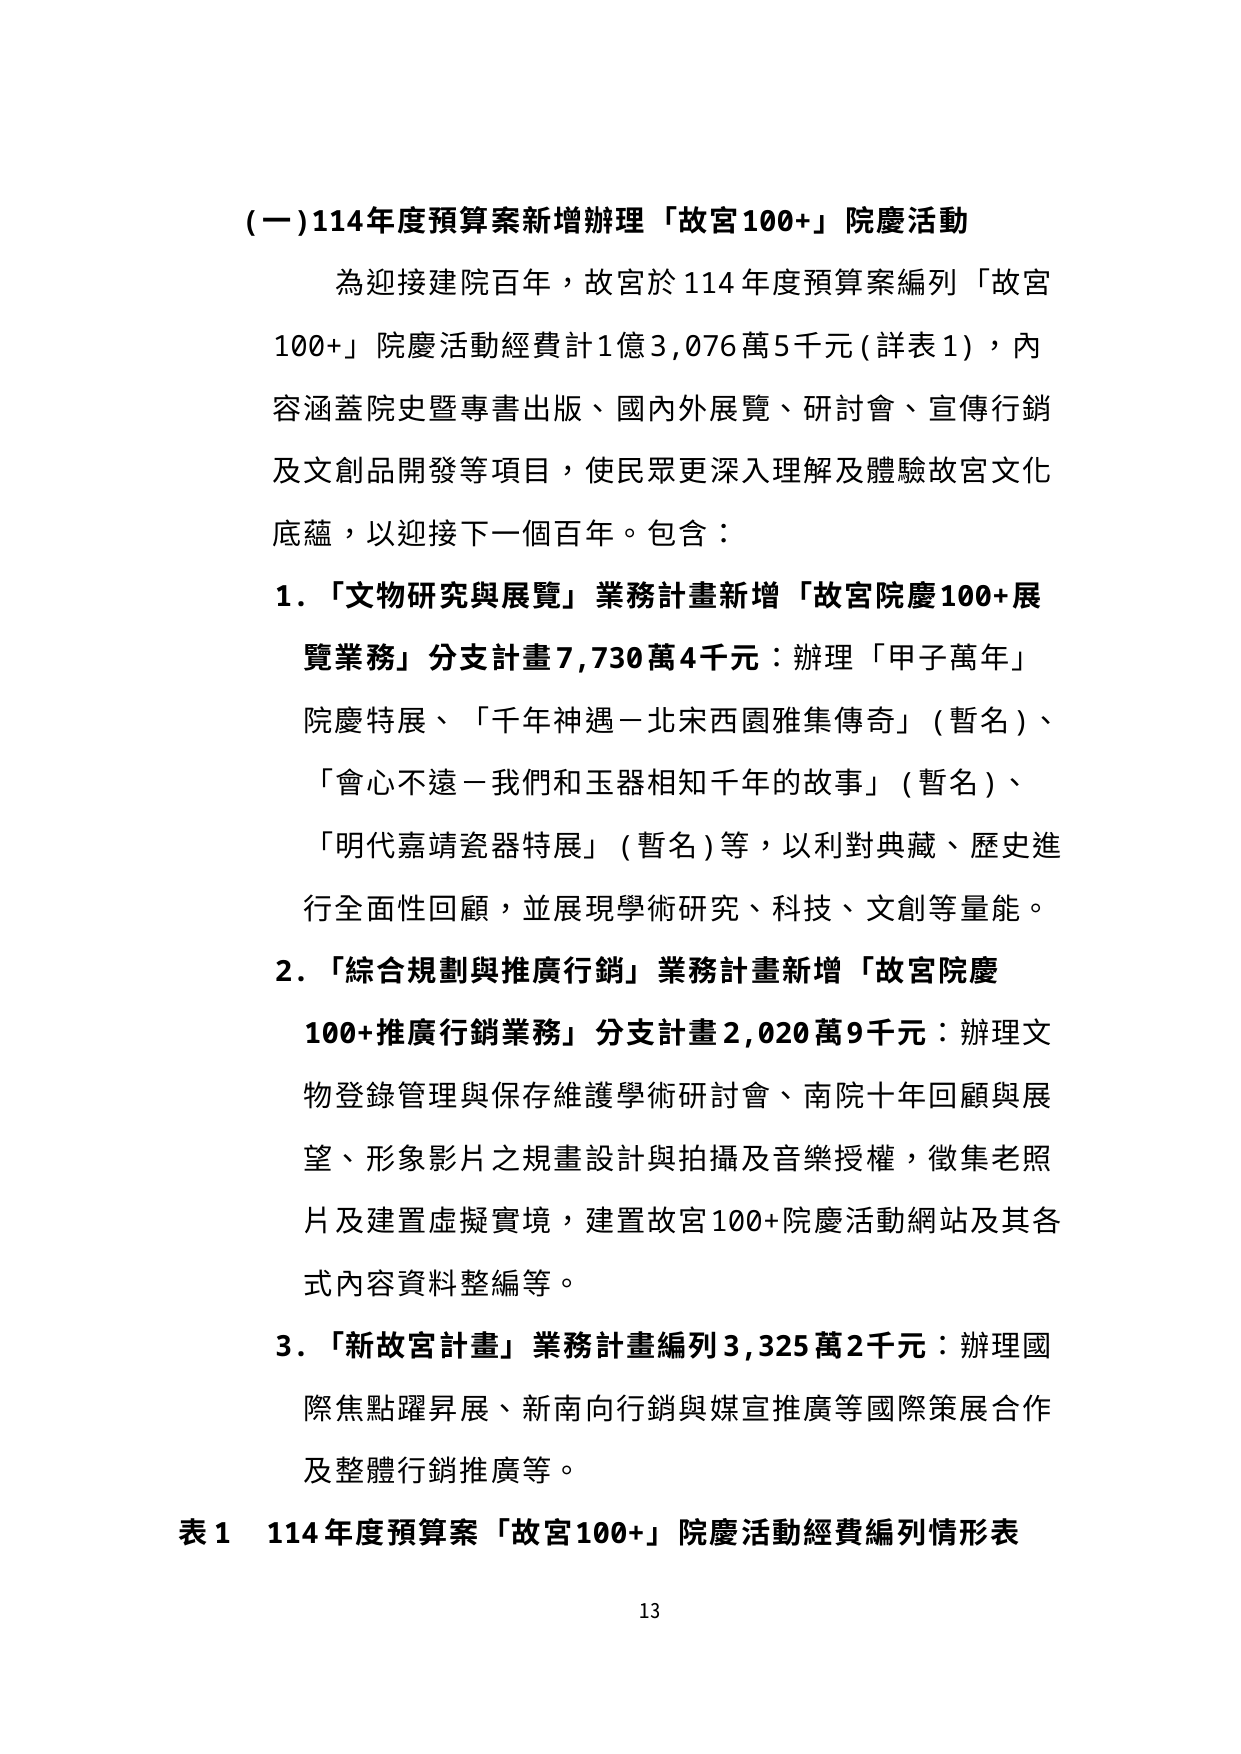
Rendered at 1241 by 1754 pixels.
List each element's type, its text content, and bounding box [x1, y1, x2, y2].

text 2.「綜合規劃與推廣行銷」業務計畫新增「故宮院慶100+推廣行銷業務」分支計畫2,020萬9千元：辦理文物登錄管理與保存維護學術研討會、南院十年回顧與展望、形象影片之規畫設計與拍攝及音樂授權，徵集老照片及建置虛擬實境，建置故宮100+院慶活動網站及其各式內容資料整編等。 [266, 927, 1063, 1302]
text (一)114年度預算案新增辦理「故宮100+」院慶活動 [236, 177, 1063, 240]
text 表1 114年度預算案「故宮100+」院慶活動經費編列情形表 [177, 1490, 1063, 1552]
text 為迎接建院百年，故宮於114年度預算案編列「故宮100+」院慶活動經費計1億3,076萬5千元(詳表1)，內容涵蓋院史暨專書出版、國內外展覽、研討會、宣傳行銷及文創品開發等項目，使民眾更深入理解及體驗故宮文化底蘊，以迎接下一個百年。包含： [266, 240, 1063, 552]
text 1.「文物研究與展覽」業務計畫新增「故宮院慶100+展覽業務」分支計畫7,730萬4千元：辦理「甲子萬年」院慶特展、「千年神遇－北宋西園雅集傳奇」(暫名)、「會心不遠－我們和玉器相知千年的故事」(暫名)、「明代嘉靖瓷器特展」(暫名)等，以利對典藏、歷史進行全面性回顧，並展現學術研究、科技、文創等量能。 [266, 552, 1063, 927]
text 3.「新故宮計畫」業務計畫編列3,325萬2千元：辦理國際焦點躍昇展、新南向行銷與媒宣推廣等國際策展合作及整體行銷推廣等。 [266, 1302, 1063, 1490]
